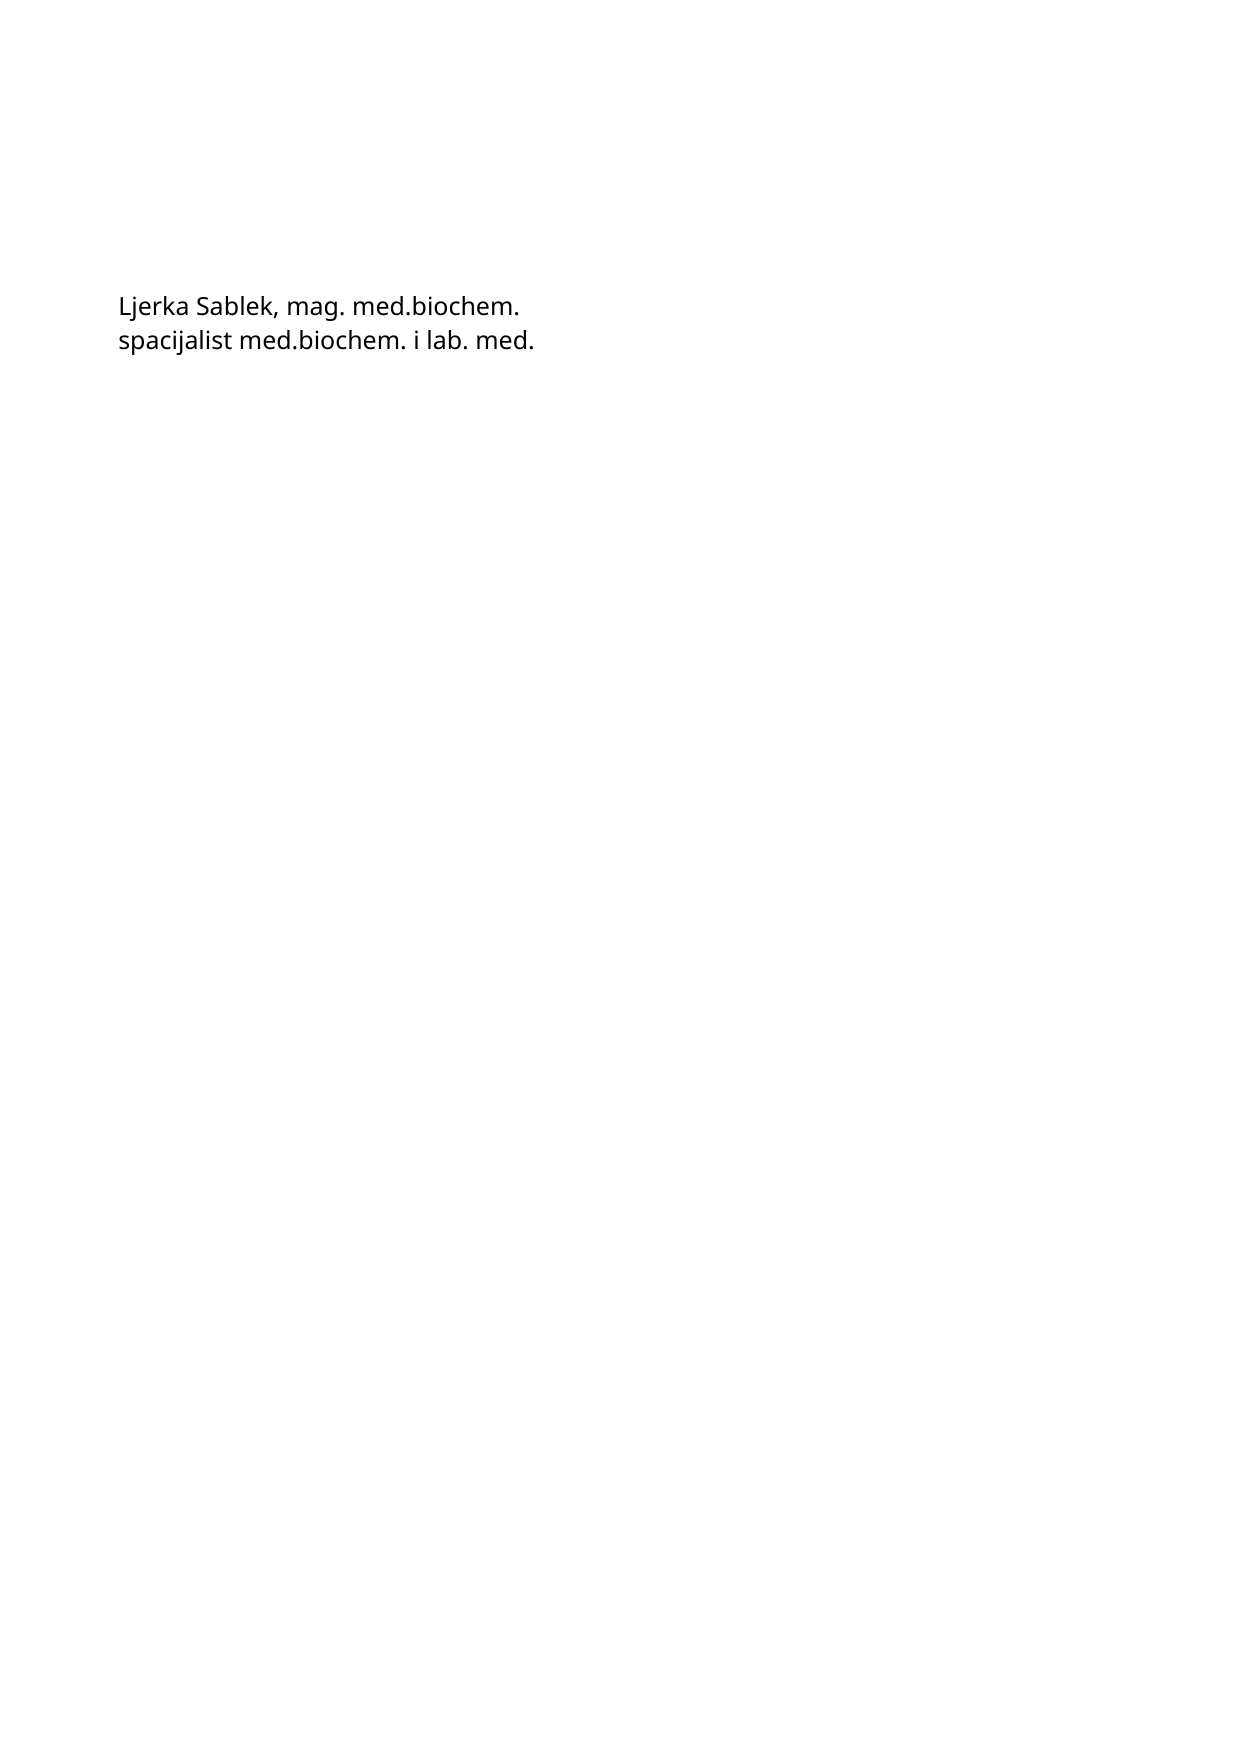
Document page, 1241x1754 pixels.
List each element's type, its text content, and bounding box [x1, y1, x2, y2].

text Ljerka Sablek, mag. med.biochem. [118, 288, 1122, 322]
text spacijalist med.biochem. i lab. med. [118, 322, 1122, 357]
